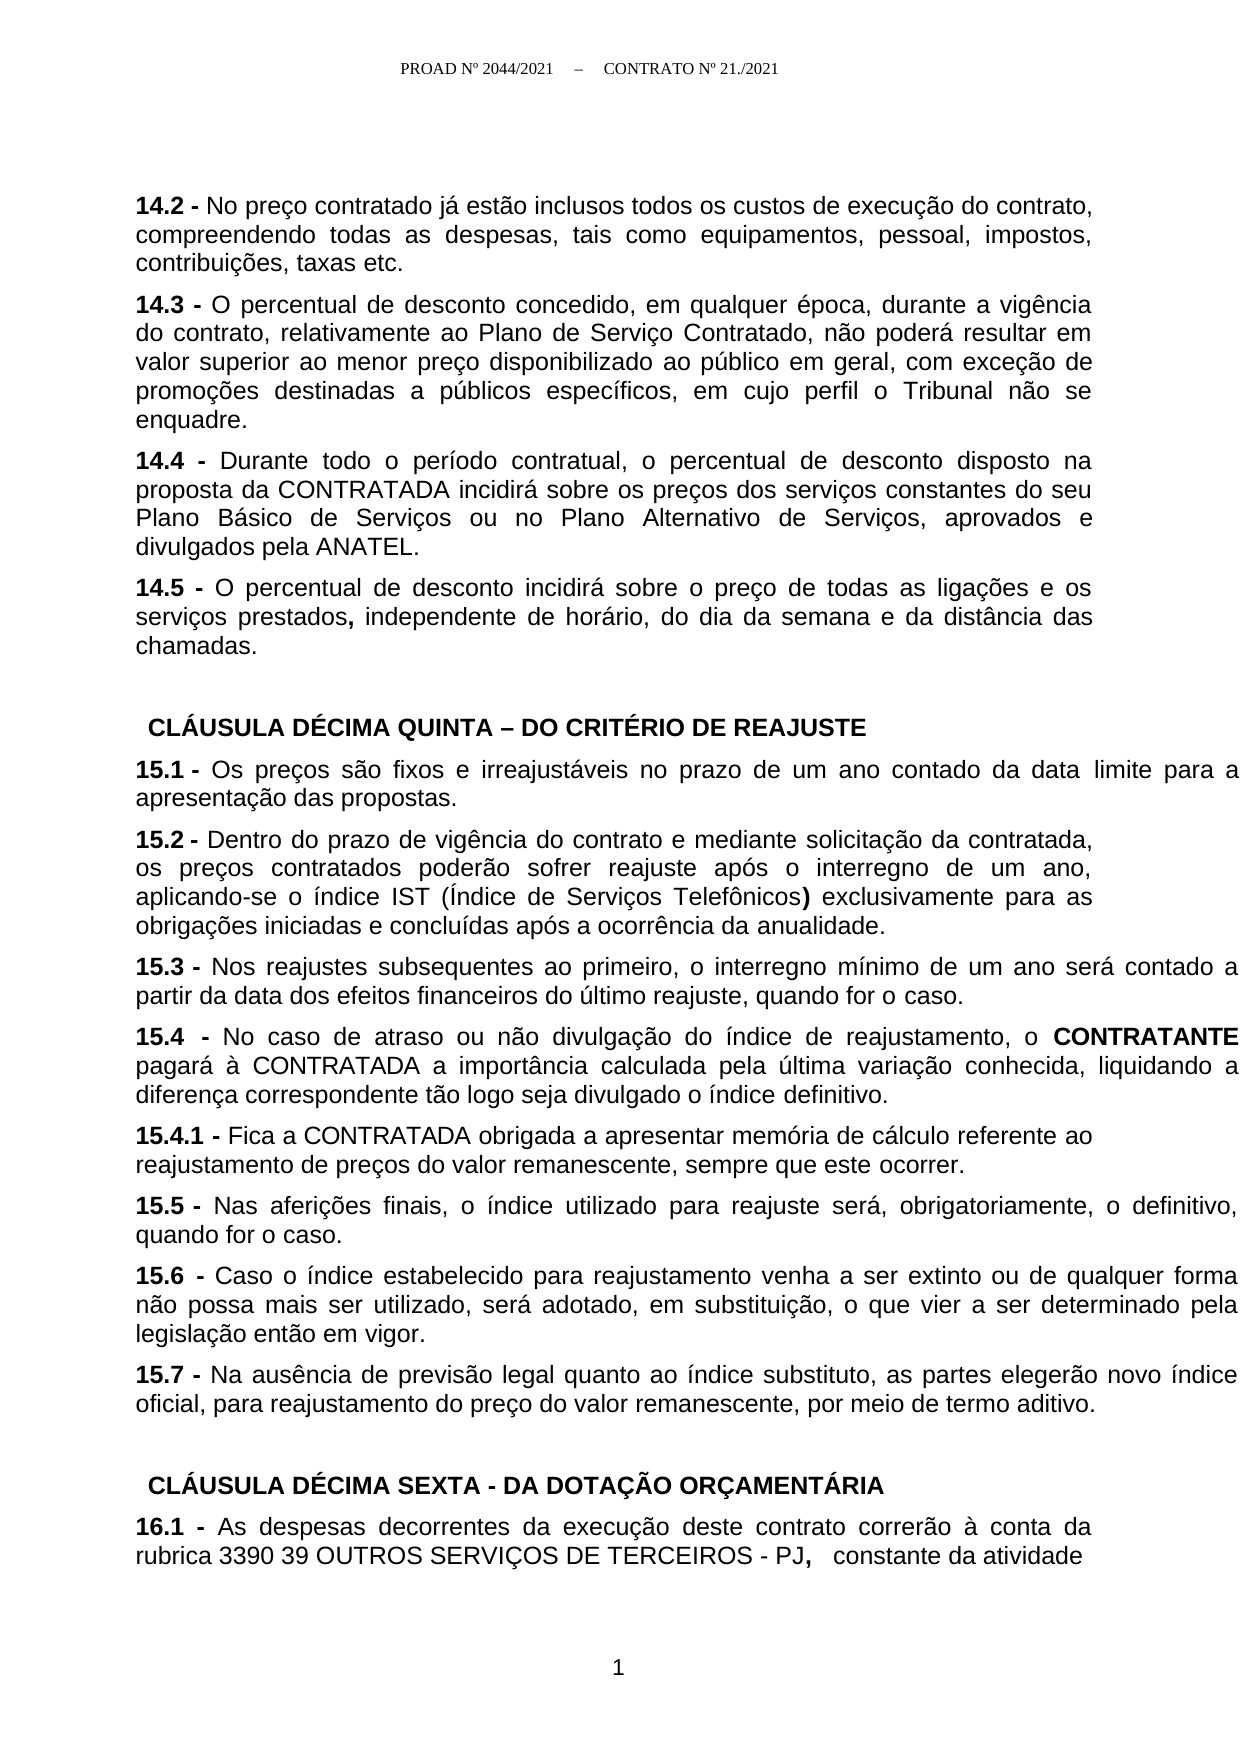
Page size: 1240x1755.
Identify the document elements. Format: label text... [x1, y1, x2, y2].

subtitle CLÁUSULA DÉCIMA QUINTA – DO CRITÉRIO DE REAJUSTE [148, 713, 1239, 742]
list - No preço contratado já estão inclusos todos os custos de execução do contrato, compreendendo todas as despesas, tais como equipamentos, pessoal, impostos, contribuições, taxas etc. [135, 191, 1093, 277]
list - Na ausência de previsão legal quanto ao índice substituto, as partes elegerão novo índice oficial, para reajustamento do preço do valor remanescente, por meio de termo aditivo. [135, 1360, 1239, 1417]
text 16.1 - As despesas decorrentes da execução deste contrato correrão à conta da rubrica 3390 39 OUTROS SERVIÇOS DE TERCEIROS - PJ, constante da atividade [135, 1512, 1093, 1570]
subtitle CLÁUSULA DÉCIMA SEXTA - DA DOTAÇÃO ORÇAMENTÁRIA [148, 1471, 1239, 1500]
list - Dentro do prazo de vigência do contrato e mediante solicitação da contratada, os preços contratados poderão sofrer reajuste após o interregno de um ano, aplicando-se o índice IST (Índice de Serviços Telefônicos) exclusivamente para as obrigações iniciadas e concluídas após a ocorrência da anualidade. [135, 825, 1093, 940]
list - Durante todo o período contratual, o percentual de desconto disposto na proposta da CONTRATADA incidirá sobre os preços dos serviços constantes do seu Plano Básico de Serviços ou no Plano Alternativo de Serviços, aprovados e divulgados pela ANATEL. [135, 446, 1093, 561]
list - Nos reajustes subsequentes ao primeiro, o interregno mínimo de um ano será contado a partir da data dos efeitos financeiros do último reajuste, quando for o caso. [135, 952, 1239, 1010]
list - O percentual de desconto incidirá sobre o preço de todas as ligações e os serviços prestados, independente de horário, do dia da semana e da distância das chamadas. [135, 573, 1093, 660]
list - Nas aferições finais, o índice utilizado para reajuste será, obrigatoriamente, o definitivo, quando for o caso. [135, 1191, 1239, 1248]
list - Fica a CONTRATADA obrigada a apresentar memória de cálculo referente ao reajustamento de preços do valor remanescente, sempre que este ocorrer. [135, 1121, 1093, 1178]
list - O percentual de desconto concedido, em qualquer época, durante a vigência do contrato, relativamente ao Plano de Serviço Contratado, não poderá resultar em valor superior ao menor preço disponibilizado ao público em geral, com exceção de promoções destinadas a públicos específicos, em cujo perfil o Tribunal não se enquadre. [135, 290, 1093, 433]
list - No caso de atraso ou não divulgação do índice de reajustamento, o CONTRATANTE pagará à CONTRATADA a importância calculada pela última variação conhecida, liquidando a diferença correspondente tão logo seja divulgado o índice definitivo. [135, 1022, 1239, 1108]
list - Caso o índice estabelecido para reajustamento venha a ser extinto ou de qualquer forma não possa mais ser utilizado, será adotado, em substituição, o que vier a ser determinado pela legislação então em vigor. [135, 1261, 1239, 1347]
list - Os preços são fixos e irreajustáveis no prazo de um ano contado da data limite para a apresentação das propostas. [135, 755, 1239, 812]
